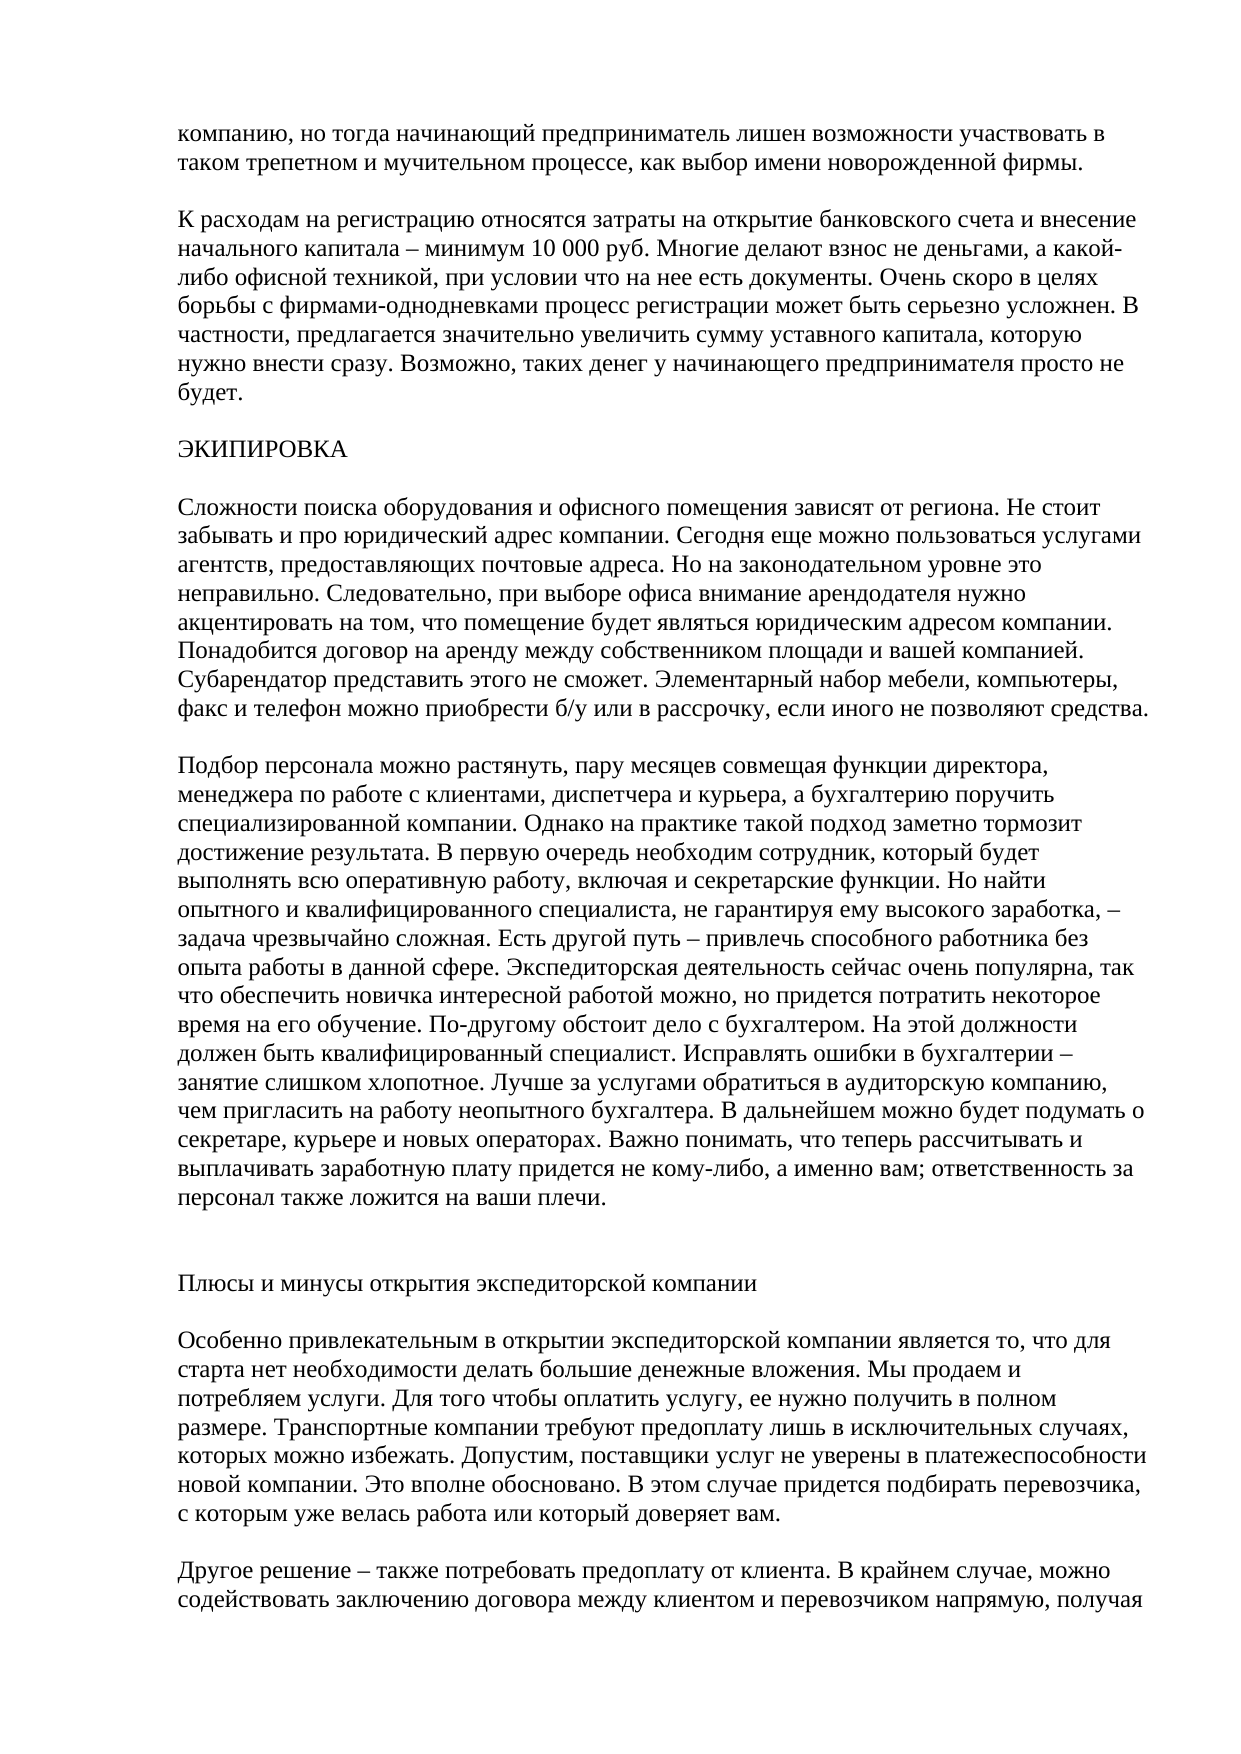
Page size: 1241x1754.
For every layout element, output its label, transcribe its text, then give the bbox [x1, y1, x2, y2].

text ЭКИПИРОВКА [177, 434, 1152, 463]
text Особенно привлекательным в открытии экспедиторской компании является то, что для старта нет необходимости делать большие денежные вложения. Мы продаем и потребляем услуги. Для того чтобы оплатить услугу, ее нужно получить в полном размере. Транспортные компании требуют предоплату лишь в исключительных случаях, которых можно избежать. Допустим, поставщики услуг не уверены в платежеспособности новой компании. Это вполне обосновано. В этом случае придется подбирать перевозчика, с которым уже велась работа или который доверяет вам. [177, 1326, 1152, 1527]
text Другое решение – также потребовать предоплату от клиента. В крайнем случае, можно содействовать заключению договора между клиентом и перевозчиком напрямую, получая [177, 1556, 1152, 1613]
text К расходам на регистрацию относятся затраты на открытие банковского счета и внесение начального капитала – минимум 10 000 руб. Многие делают взнос не деньгами, а какой-либо офисной техникой, при условии что на нее есть документы. Очень скоро в целях борьбы с фирмами-однодневками процесс регистрации может быть серьезно усложнен. В частности, предлагается значительно увеличить сумму уставного капитала, которую нужно внести сразу. Возможно, таких денег у начинающего предпринимателя просто не будет. [177, 204, 1152, 406]
text Подбор персонала можно растянуть, пару месяцев совмещая функции директора, менеджера по работе с клиентами, диспетчера и курьера, а бухгалтерию поручить специализированной компании. Однако на практике такой подход заметно тормозит достижение результата. В первую очередь необходим сотрудник, который будет выполнять всю оперативную работу, включая и секретарские функции. Но найти опытного и квалифицированного специалиста, не гарантируя ему высокого заработка, – задача чрезвычайно сложная. Есть другой путь – привлечь способного работника без опыта работы в данной сфере. Экспедиторская деятельность сейчас очень популярна, так что обеспечить новичка интересной работой можно, но придется потратить некоторое время на его обучение. По-другому обстоит дело с бухгалтером. На этой должности должен быть квалифицированный специалист. Исправлять ошибки в бухгалтерии – занятие слишком хлопотное. Лучше за услугами обратиться в аудиторскую компанию, чем пригласить на работу неопытного бухгалтера. В дальнейшем можно будет подумать о секретаре, курьере и новых операторах. Важно понимать, что теперь рассчитывать и выплачивать заработную плату придется не кому-либо, а именно вам; ответственность за персонал также ложится на ваши плечи. [177, 751, 1152, 1211]
text компанию, но тогда начинающий предприниматель лишен возможности участвовать в таком трепетном и мучительном процессе, как выбор имени новорожденной фирмы. [177, 118, 1152, 176]
text Плюсы и минусы открытия экспедиторской компании [177, 1268, 1152, 1297]
text Сложности поиска оборудования и офисного помещения зависят от региона. Не стоит забывать и про юридический адрес компании. Сегодня еще можно пользоваться услугами агентств, предоставляющих почтовые адреса. Но на законодательном уровне это неправильно. Следовательно, при выборе офиса внимание арендодателя нужно акцентировать на том, что помещение будет являться юридическим адресом компании. Понадобится договор на аренду между собственником площади и вашей компанией. Субарендатор представить этого не сможет. Элементарный набор мебели, компьютеры, факс и телефон можно приобрести б/у или в рассрочку, если иного не позволяют средства. [177, 492, 1152, 722]
